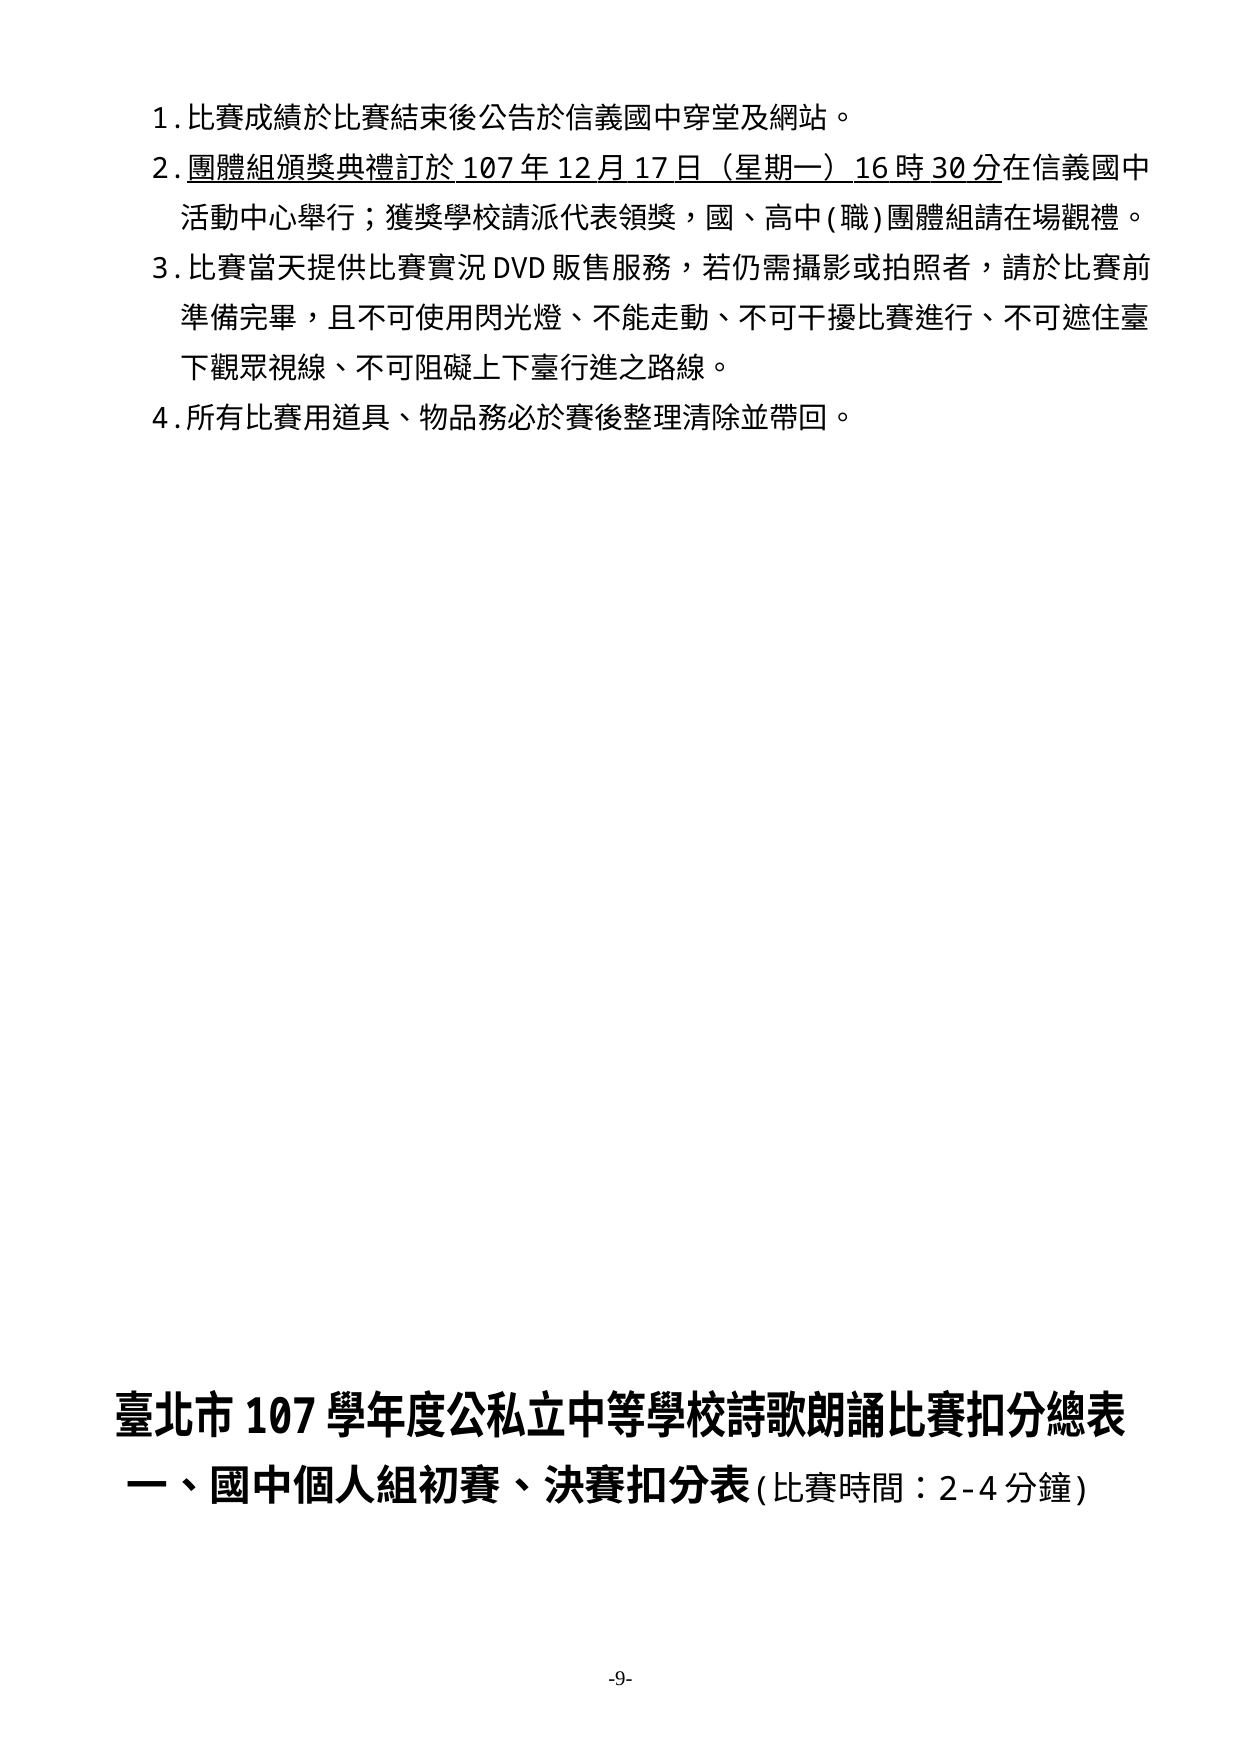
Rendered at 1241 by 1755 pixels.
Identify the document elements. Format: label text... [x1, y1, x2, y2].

text 一、國中個人組初賽、決賽扣分表(比賽時間：2-4分鐘) [89, 1470, 1152, 1507]
text 3.比賽當天提供比賽實況DVD販售服務，若仍需攝影或拍照者，請於比賽前準備完畢，且不可使用閃光燈、不能走動、不可干擾比賽進行、不可遮住臺下觀眾視線、不可阻礙上下臺行進之路線。 [151, 239, 1152, 389]
text 2.團體組頒獎典禮訂於107年12月17日（星期一）16時30分在信義國中活動中心舉行；獲獎學校請派代表領獎，國、高中(職)團體組請在場觀禮。 [151, 139, 1152, 239]
text 臺北市107學年度公私立中等學校詩歌朗誦比賽扣分總表 [89, 1389, 1152, 1445]
text 1.比賽成績於比賽結束後公告於信義國中穿堂及網站。 [151, 89, 1152, 139]
text 4.所有比賽用道具、物品務必於賽後整理清除並帶回。 [151, 389, 1152, 439]
